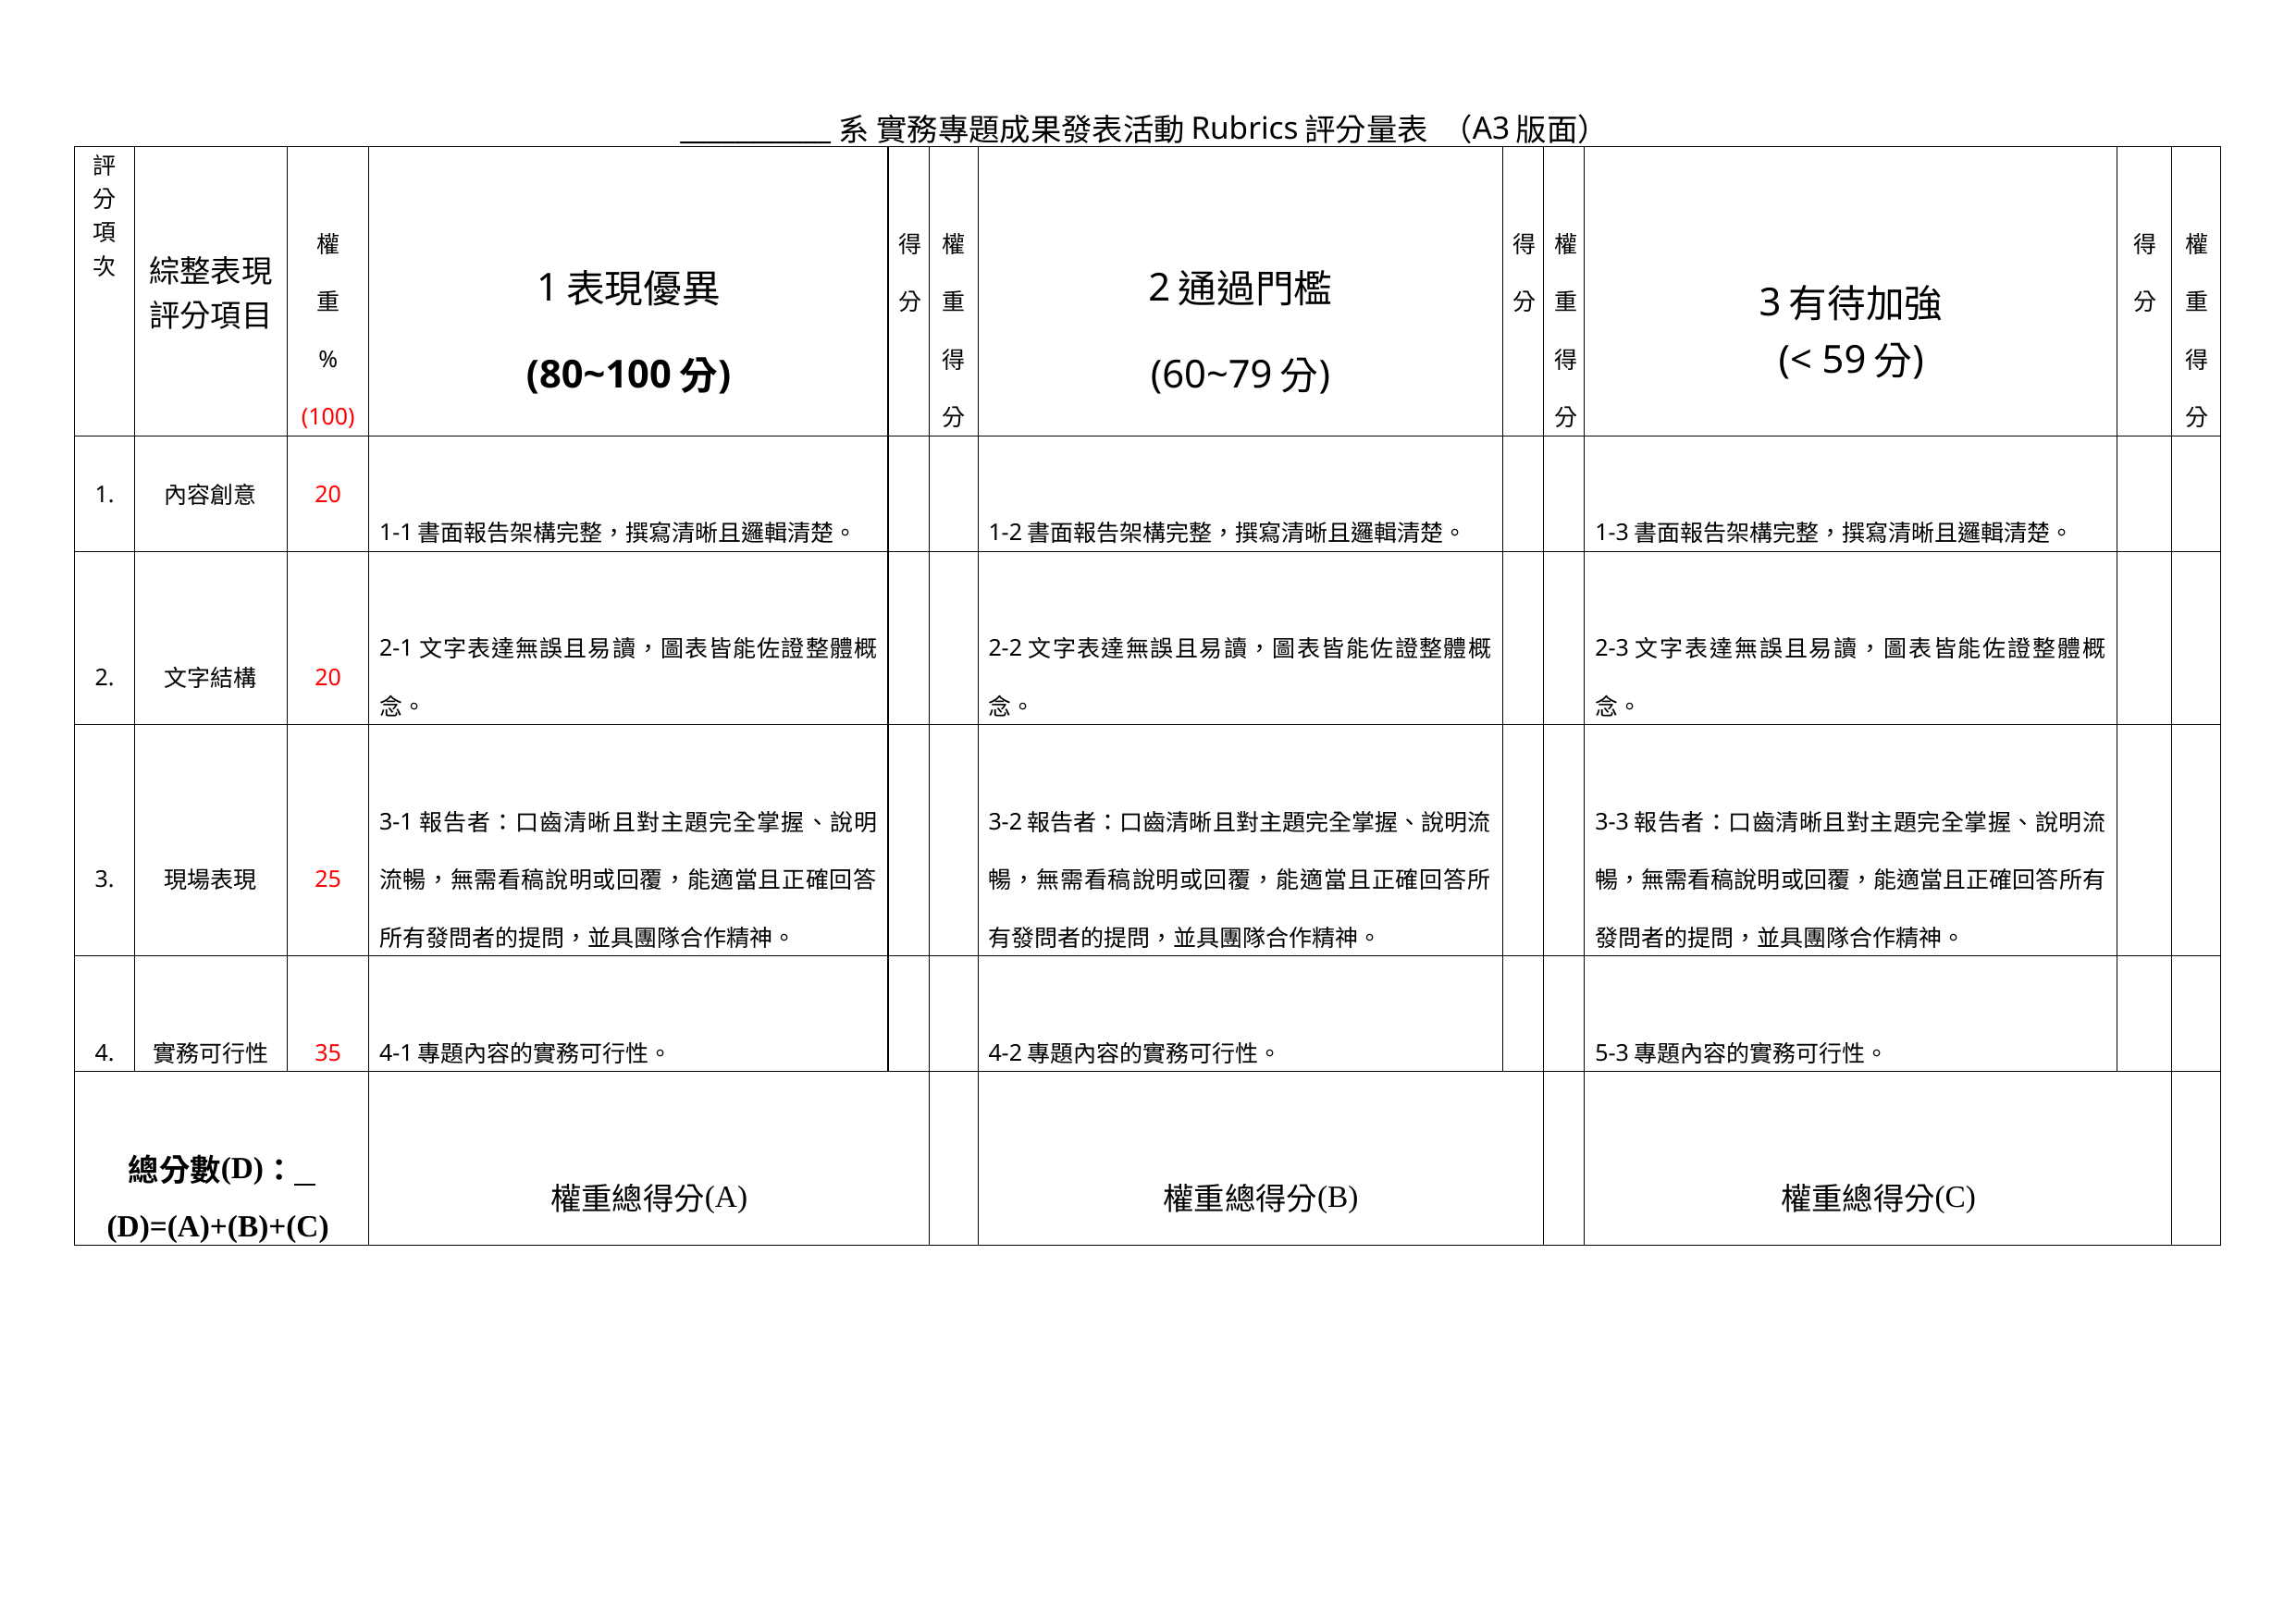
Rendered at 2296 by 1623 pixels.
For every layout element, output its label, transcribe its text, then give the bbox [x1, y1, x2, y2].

table_cell [889, 436, 929, 551]
table_cell [930, 436, 978, 551]
table_cell 實務可行性 [135, 956, 287, 1071]
table_cell [930, 1072, 978, 1245]
table_cell [1503, 436, 1543, 551]
table_cell [889, 552, 929, 724]
table_header 權重得分 [1544, 147, 1584, 436]
table_cell 4-2專題內容的實務可行性。 [979, 956, 1502, 1071]
table_cell 2-3文字表達無誤且易讀，圖表皆能佐證整體概念。 [1585, 552, 2117, 724]
table_cell 3-3報告者：口齒清晰且對主題完全掌握、說明流暢，無需看稿說明或回覆，能適當且正確回答所有發問者的提問，並具團隊合作精神。 [1585, 725, 2117, 955]
table_cell 25 [288, 725, 368, 955]
table_cell 3-2報告者：口齒清晰且對主題完全掌握、說明流暢，無需看稿說明或回覆，能適當且正確回答所有發問者的提問，並具團隊合作精神。 [979, 725, 1502, 955]
table_cell 2-1文字表達無誤且易讀，圖表皆能佐證整體概念。 [369, 552, 887, 724]
table_cell [1544, 1072, 1584, 1245]
table_cell 3-1報告者：口齒清晰且對主題完全掌握、說明流暢，無需看稿說明或回覆，能適當且正確回答所有發問者的提問，並具團隊合作精神。 [369, 725, 887, 955]
table_header 綜整表現 評分項目 [135, 147, 287, 436]
table_cell [1544, 725, 1584, 955]
text ___________ 系 實務專題成果發表活動Rubrics評分量表 （A3版面） [82, 89, 2214, 146]
table_cell [1503, 552, 1543, 724]
table_cell 2-2文字表達無誤且易讀，圖表皆能佐證整體概念。 [979, 552, 1502, 724]
table_header 2通過門檻 (60~79分) [979, 147, 1502, 436]
table_cell 4-1專題內容的實務可行性。 [369, 956, 887, 1071]
table_cell [2117, 956, 2171, 1071]
table_cell [1503, 725, 1543, 955]
table_cell [930, 552, 978, 724]
table_cell [2117, 436, 2171, 551]
table_header 3有待加強 (< 59分) [1585, 147, 2117, 436]
table_cell 1. [75, 436, 134, 551]
table_cell 2. [75, 552, 134, 724]
table_cell 1-3書面報告架構完整，撰寫清晰且邏輯清楚。 [1585, 436, 2117, 551]
table_cell [1544, 436, 1584, 551]
table_cell [2172, 1072, 2220, 1245]
table_cell [1544, 552, 1584, 724]
table_header 得分 [1503, 147, 1543, 436]
table_cell [889, 956, 929, 1071]
table_cell 1-1書面報告架構完整，撰寫清晰且邏輯清楚。 [369, 436, 887, 551]
table_cell 4. [75, 956, 134, 1071]
table_cell [2172, 956, 2220, 1071]
table_cell 35 [288, 956, 368, 1071]
table_cell 5-3專題內容的實務可行性。 [1585, 956, 2117, 1071]
table_cell [2172, 552, 2220, 724]
table_cell 現場表現 [135, 725, 287, 955]
table_cell [2172, 436, 2220, 551]
table_cell 內容創意 [135, 436, 287, 551]
table_header 權重得分 [930, 147, 978, 436]
table_cell 20 [288, 436, 368, 551]
table_cell [2172, 725, 2220, 955]
table_cell [2117, 725, 2171, 955]
table_cell [1544, 956, 1584, 1071]
table_header 得分 [2117, 147, 2171, 436]
table_cell [2117, 552, 2171, 724]
table_cell 總分數(D)： (D)=(A)+(B)+(C) [75, 1072, 368, 1245]
table_cell [930, 725, 978, 955]
table_cell 1-2書面報告架構完整，撰寫清晰且邏輯清楚。 [979, 436, 1502, 551]
table_cell [930, 956, 978, 1071]
table_cell 20 [288, 552, 368, 724]
table_header 權 重 % (100) [288, 147, 368, 436]
table_cell 權重總得分(B) [979, 1072, 1543, 1245]
table_cell 權重總得分(C) [1585, 1072, 2171, 1245]
table_header 得分 [889, 147, 929, 436]
table_cell 文字結構 [135, 552, 287, 724]
table_cell [1503, 956, 1543, 1071]
table_header 評 分 項 次 [75, 147, 134, 436]
table_cell 權重總得分(A) [369, 1072, 929, 1245]
table_cell [889, 725, 929, 955]
table_cell 3. [75, 725, 134, 955]
table_header 1表現優異 (80~100分) [369, 147, 887, 436]
table_header 權重得分 [2172, 147, 2220, 436]
